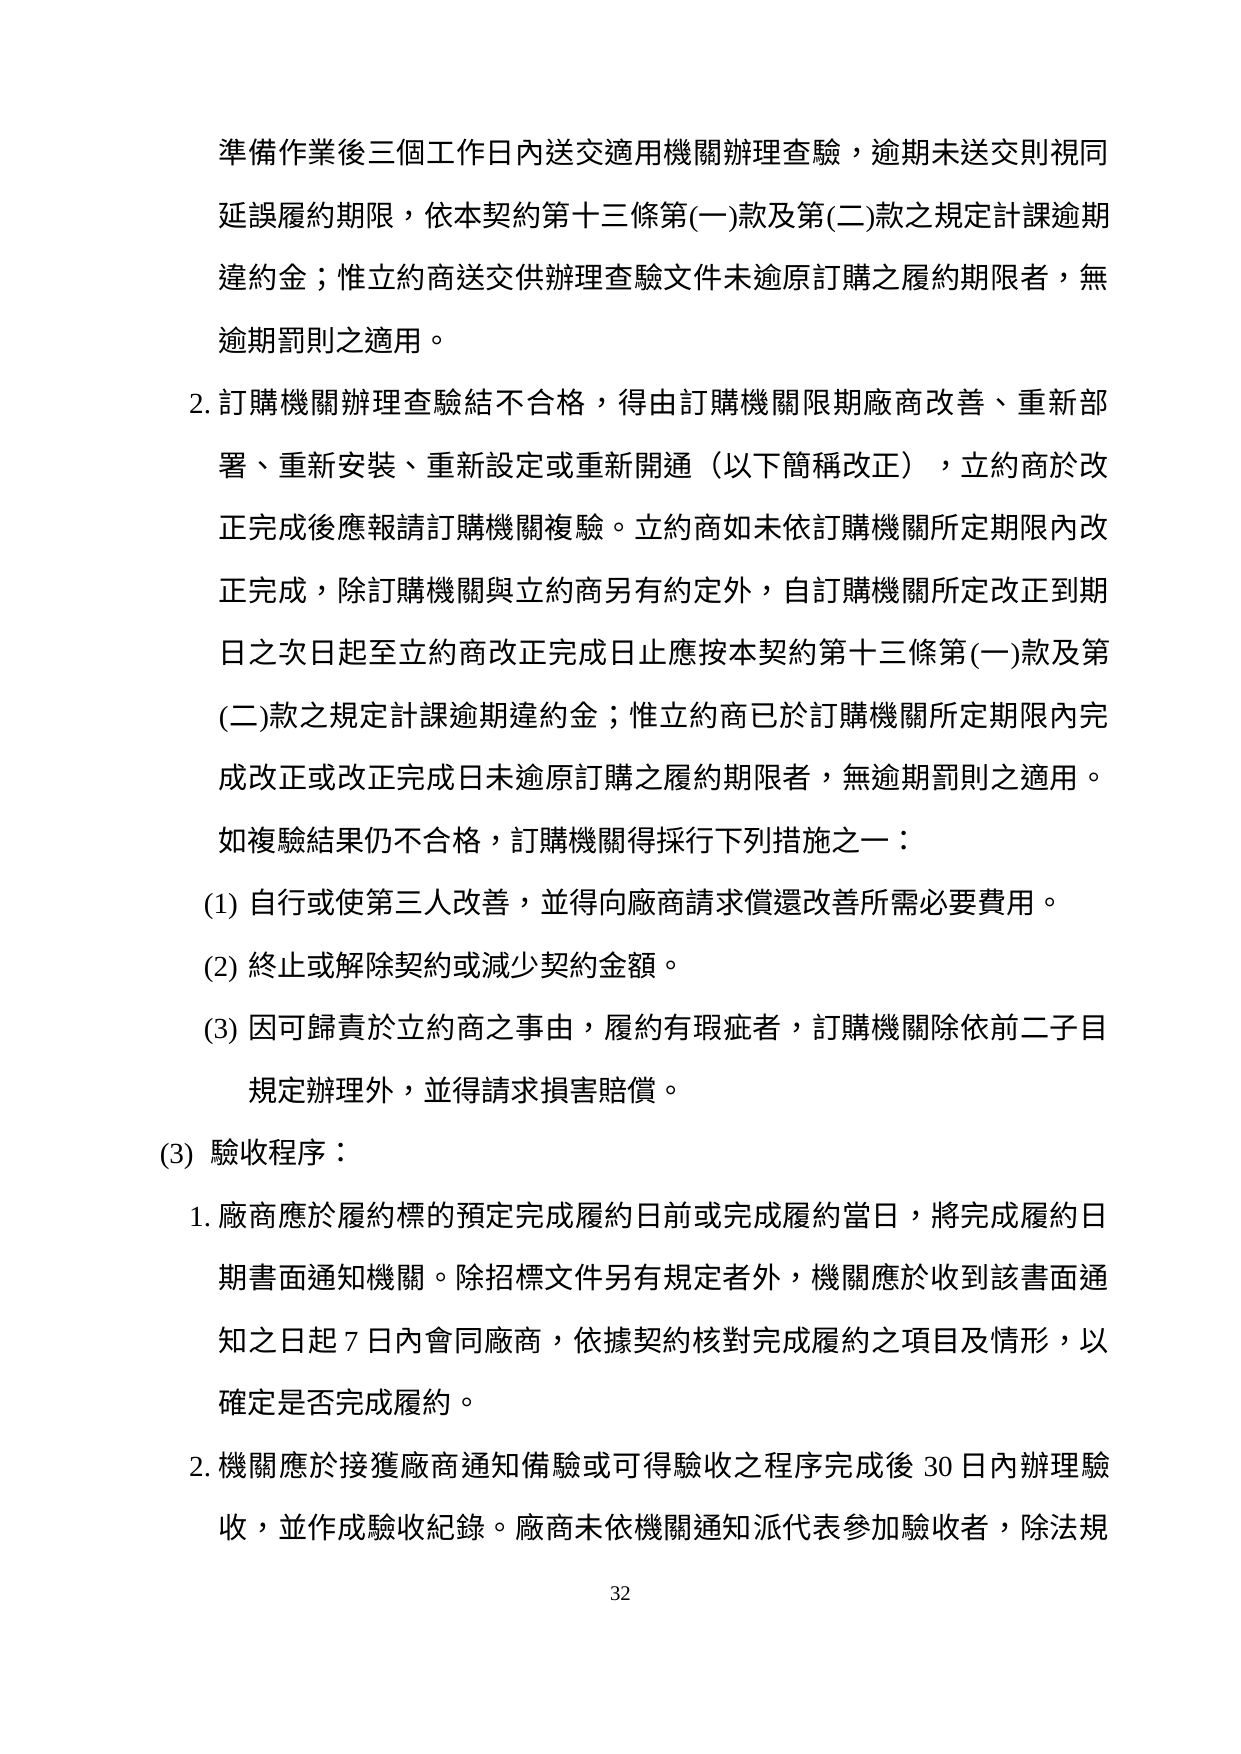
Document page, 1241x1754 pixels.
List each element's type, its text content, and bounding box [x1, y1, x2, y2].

list 因可歸責於立約商之事由，履約有瑕疵者，訂購機關除依前二子目規定辦理外，並得請求損害賠償。 [204, 984, 1110, 1109]
list 廠商應於履約標的預定完成履約日前或完成履約當日，將完成履約日期書面通知機關。除招標文件另有規定者外，機關應於收到該書面通知之日起7日內會同廠商，依據契約核對完成履約之項目及情形，以確定是否完成履約。 [189, 1172, 1110, 1422]
list 準備作業後三個工作日內送交適用機關辦理查驗，逾期未送交則視同延誤履約期限，依本契約第十三條第(一)款及第(二)款之規定計課逾期違約金；惟立約商送交供辦理查驗文件未逾原訂購之履約期限者，無逾期罰則之適用。 [189, 109, 1110, 359]
list 自行或使第三人改善，並得向廠商請求償還改善所需必要費用。 [204, 859, 1110, 922]
list 驗收程序： [159, 1109, 1110, 1172]
list 訂購機關辦理查驗結不合格，得由訂購機關限期廠商改善、重新部署、重新安裝、重新設定或重新開通（以下簡稱改正），立約商於改正完成後應報請訂購機關複驗。立約商如未依訂購機關所定期限內改正完成，除訂購機關與立約商另有約定外，自訂購機關所定改正到期日之次日起至立約商改正完成日止應按本契約第十三條第(一)款及第(二)款之規定計課逾期違約金；惟立約商已於訂購機關所定期限內完成改正或改正完成日未逾原訂購之履約期限者，無逾期罰則之適用。如複驗結果仍不合格，訂購機關得採行下列措施之一： [189, 359, 1110, 859]
list 終止或解除契約或減少契約金額。 [204, 922, 1110, 984]
list 機關應於接獲廠商通知備驗或可得驗收之程序完成後30日內辦理驗收，並作成驗收紀錄。廠商未依機關通知派代表參加驗收者，除法規 [189, 1422, 1110, 1547]
